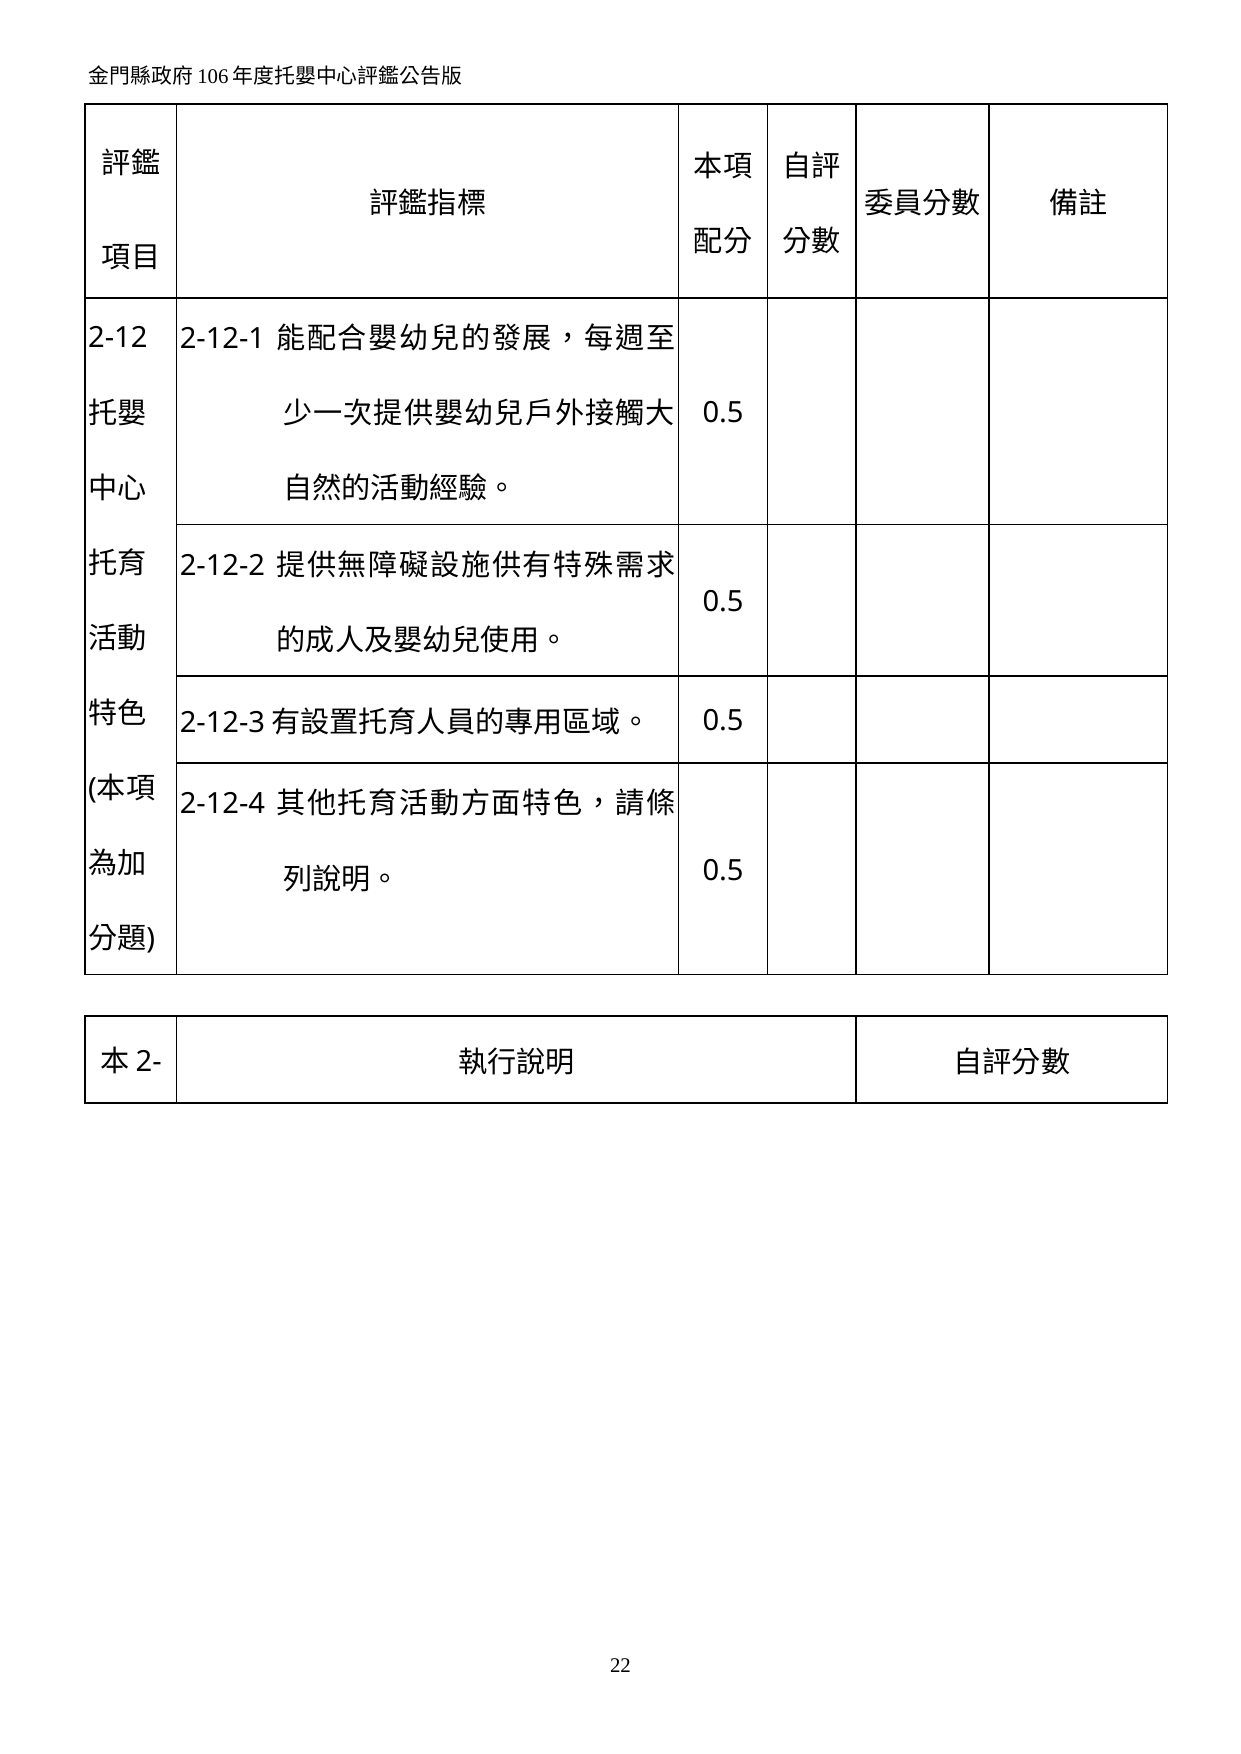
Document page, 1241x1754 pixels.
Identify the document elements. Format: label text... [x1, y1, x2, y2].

table_cell [857, 677, 988, 762]
table_cell [990, 299, 1167, 524]
table_cell [990, 525, 1167, 675]
table_cell 2-12-3有設置托育人員的專用區域。 [177, 677, 678, 762]
table_cell 0.5 [679, 525, 767, 675]
table_header 評鑑指標 [177, 105, 678, 297]
table_cell 2-12-4 其他托育活動方面特色，請條列說明。 [177, 764, 678, 974]
table_cell 自評分數 [857, 1017, 1167, 1102]
table_cell [768, 525, 855, 675]
table_cell [990, 677, 1167, 762]
table_cell 0.5 [679, 677, 767, 762]
table_header 本項配分 [679, 105, 767, 297]
table_cell [768, 299, 855, 524]
table_cell [857, 764, 988, 974]
table_cell 2-12 托嬰 中心 托育 活動 特色 (本項 為加 分題) [86, 299, 176, 974]
table_header 自評分數 [768, 105, 855, 297]
table_cell [990, 764, 1167, 974]
table_header 委員分數 [857, 105, 988, 297]
table_cell 0.5 [679, 299, 767, 524]
table_cell 執行說明 [177, 1017, 855, 1102]
table_cell [857, 299, 988, 524]
table_header 備註 [990, 105, 1167, 297]
table_cell [768, 764, 855, 974]
table_cell 0.5 [679, 764, 767, 974]
table_cell 2-12-1 能配合嬰幼兒的發展，每週至少一次提供嬰幼兒戶外接觸大自然的活動經驗。 [177, 299, 678, 524]
table_cell [857, 525, 988, 675]
table_cell [85, 975, 1167, 1015]
table_cell [768, 677, 855, 762]
table_header 評鑑 項目 [86, 105, 176, 297]
table_cell 本2-12-4 其他托育活動方面特色，請條列說明。៾14᠀14ᰂ 項 由 受 評 單 位 填 寫 [86, 1017, 176, 1102]
table_cell 2-12-2 提供無障礙設施供有特殊需求的成人及嬰幼兒使用。 [177, 525, 678, 675]
